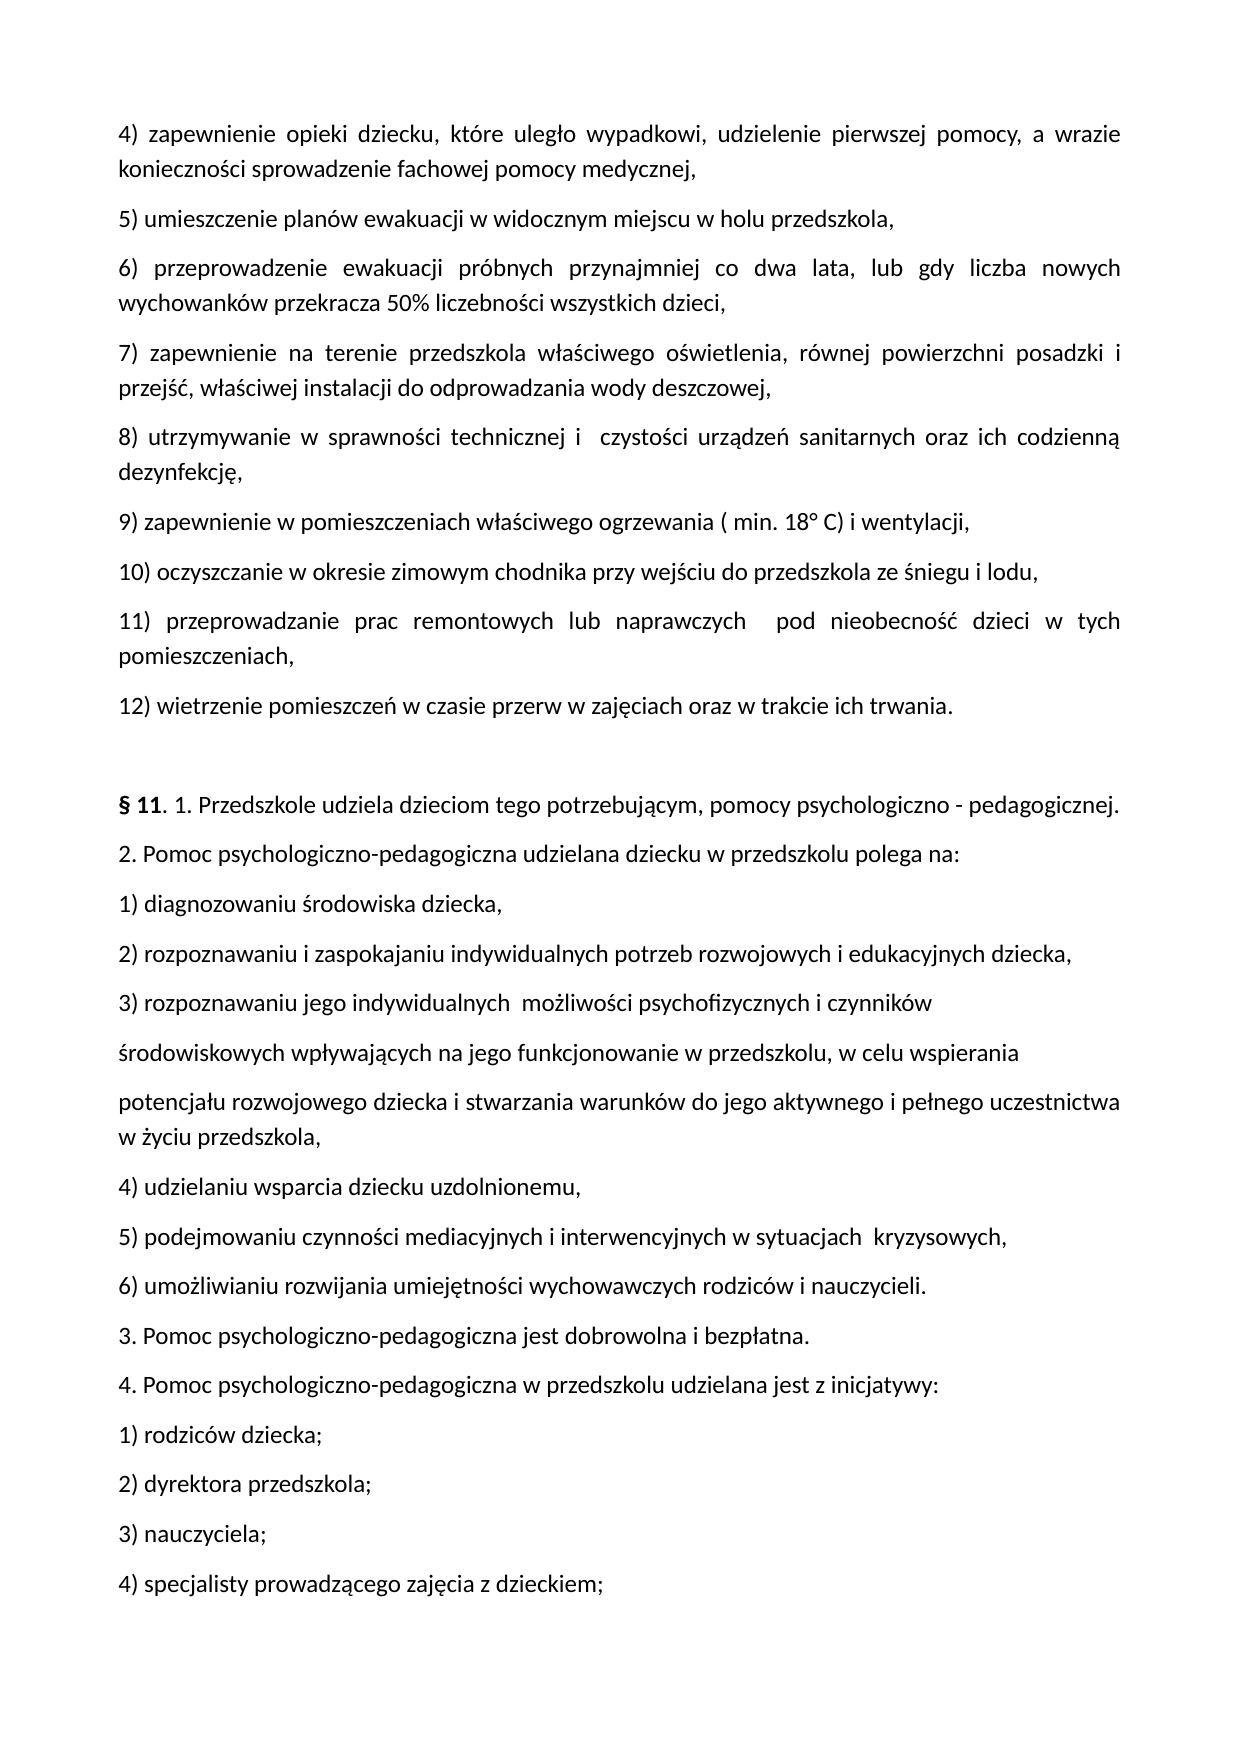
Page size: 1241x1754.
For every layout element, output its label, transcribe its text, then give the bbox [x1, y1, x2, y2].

text 6) przeprowadzenie ewakuacji próbnych przynajmniej co dwa lata, lub gdy liczba nowych wychowanków przekracza 50% liczebności wszystkich dzieci, [118, 252, 1122, 318]
text 12) wietrzenie pomieszczeń w czasie przerw w zajęciach oraz w trakcie ich trwania. [118, 690, 1122, 720]
text 11) przeprowadzanie prac remontowych lub naprawczych pod nieobecność dzieci w tych pomieszczeniach, [118, 605, 1122, 671]
text 4) zapewnienie opieki dziecku, które uległo wypadkowi, udzielenie pierwszej pomocy, a wrazie konieczności sprowadzenie fachowej pomocy medycznej, [118, 118, 1122, 184]
text potencjału rozwojowego dziecka i stwarzania warunków do jego aktywnego i pełnego uczestnictwa w życiu przedszkola, [118, 1086, 1122, 1152]
text 1) rodziców dziecka; [118, 1419, 1122, 1449]
text 3) nauczyciela; [118, 1518, 1122, 1549]
text 9) zapewnienie w pomieszczeniach właściwego ogrzewania ( min. 18° C) i wentylacji, [118, 506, 1122, 537]
text § 11. 1. Przedszkole udziela dzieciom tego potrzebującym, pomocy psychologiczno - pedagogicznej. [118, 789, 1122, 819]
text 5) umieszczenie planów ewakuacji w widocznym miejscu w holu przedszkola, [118, 203, 1122, 233]
text 2) rozpoznawaniu i zaspokajaniu indywidualnych potrzeb rozwojowych i edukacyjnych dziecka, [118, 938, 1122, 968]
text 3) rozpoznawaniu jego indywidualnych możliwości psychofizycznych i czynników [118, 987, 1122, 1018]
text 8) utrzymywanie w sprawności technicznej i czystości urządzeń sanitarnych oraz ich codzienną dezynfekcję, [118, 421, 1122, 487]
text 5) podejmowaniu czynności mediacyjnych i interwencyjnych w sytuacjach kryzysowych, [118, 1221, 1122, 1251]
text 4) specjalisty prowadzącego zajęcia z dzieckiem; [118, 1568, 1122, 1598]
text środowiskowych wpływających na jego funkcjonowanie w przedszkolu, w celu wspierania [118, 1037, 1122, 1067]
text 7) zapewnienie na terenie przedszkola właściwego oświetlenia, równej powierzchni posadzki i przejść, właściwej instalacji do odprowadzania wody deszczowej, [118, 337, 1122, 402]
text 2) dyrektora przedszkola; [118, 1468, 1122, 1499]
text 4. Pomoc psychologiczno-pedagogiczna w przedszkolu udzielana jest z inicjatywy: [118, 1369, 1122, 1400]
text 3. Pomoc psychologiczno-pedagogiczna jest dobrowolna i bezpłatna. [118, 1320, 1122, 1350]
text 2. Pomoc psychologiczno-pedagogiczna udzielana dziecku w przedszkolu polega na: [118, 838, 1122, 869]
text 10) oczyszczanie w okresie zimowym chodnika przy wejściu do przedszkola ze śniegu i lodu, [118, 556, 1122, 586]
text 1) diagnozowaniu środowiska dziecka, [118, 888, 1122, 919]
text 6) umożliwianiu rozwijania umiejętności wychowawczych rodziców i nauczycieli. [118, 1270, 1122, 1301]
text 4) udzielaniu wsparcia dziecku uzdolnionemu, [118, 1171, 1122, 1202]
